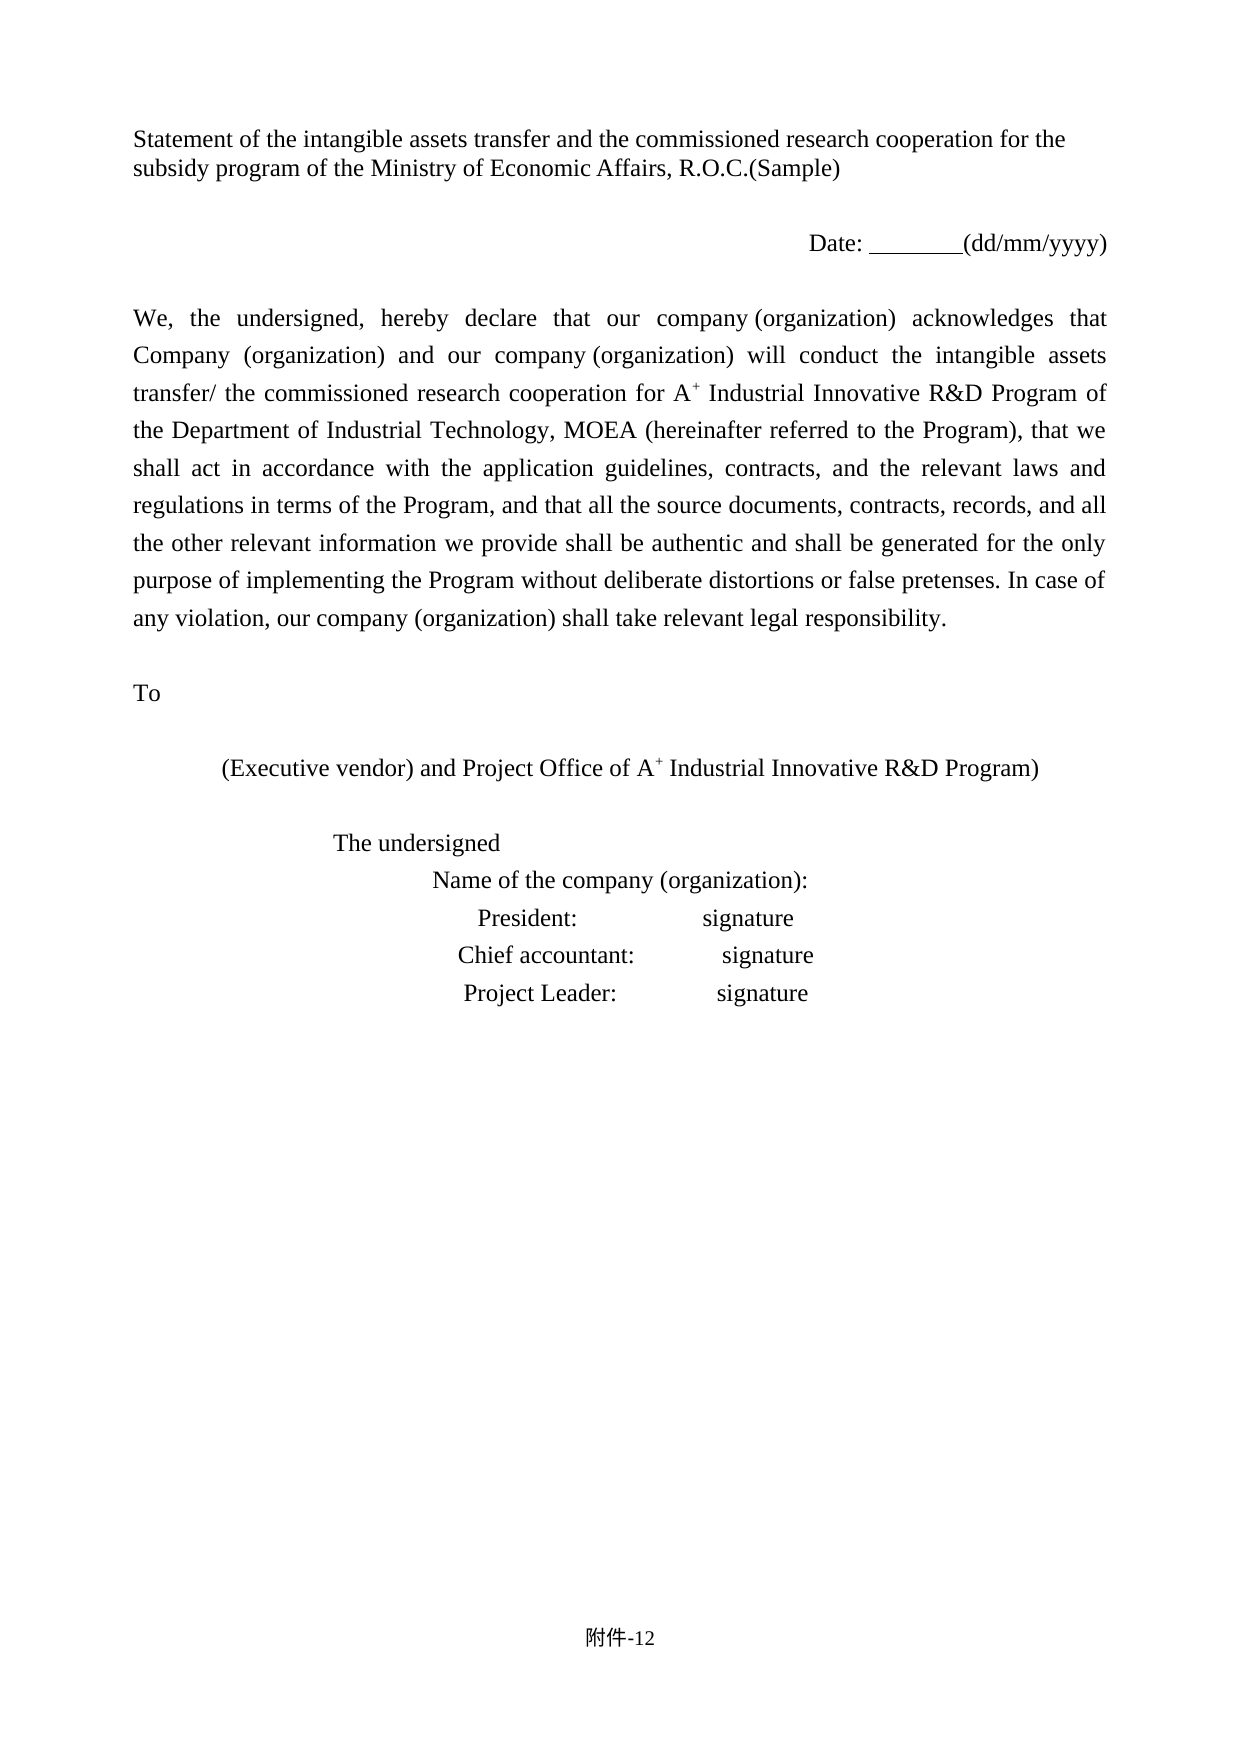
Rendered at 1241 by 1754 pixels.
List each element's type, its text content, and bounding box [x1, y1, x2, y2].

text We, the undersigned, hereby declare that our company (organization) acknowledges that Company (organization) and our company (organization) will conduct the intangible assets transfer/ the commissioned research cooperation for A+ Industrial Innovative R&D Program of the Department of Industrial Technology, MOEA (hereinafter referred to the Program), that we shall act in accordance with the application guidelines, contracts, and the relevant laws and regulations in terms of the Program, and that all the source documents, contracts, records, and all the other relevant information we provide shall be authentic and shall be generated for the only purpose of implementing the Program without deliberate distortions or false pretenses. In case of any violation, our company (organization) shall take relevant legal responsibility. [133, 294, 1107, 632]
text Name of the company (organization): [133, 857, 1107, 894]
text To [133, 669, 1107, 707]
list Statement of the intangible assets transfer and the commissioned research cooperation for the subsidy program of the Ministry of Economic Affairs, R.O.C.(Sample) [133, 124, 1107, 182]
text The undersigned [333, 782, 1107, 857]
text (Executive vendor) and Project Office of A+ Industrial Innovative R&D Program) [221, 744, 1107, 782]
text Chief accountant: signature [133, 932, 1107, 969]
text Project Leader: signature [133, 969, 1107, 1007]
text President: signature [133, 894, 1107, 932]
text Date: (dd/mm/yyyy) [133, 219, 1107, 257]
